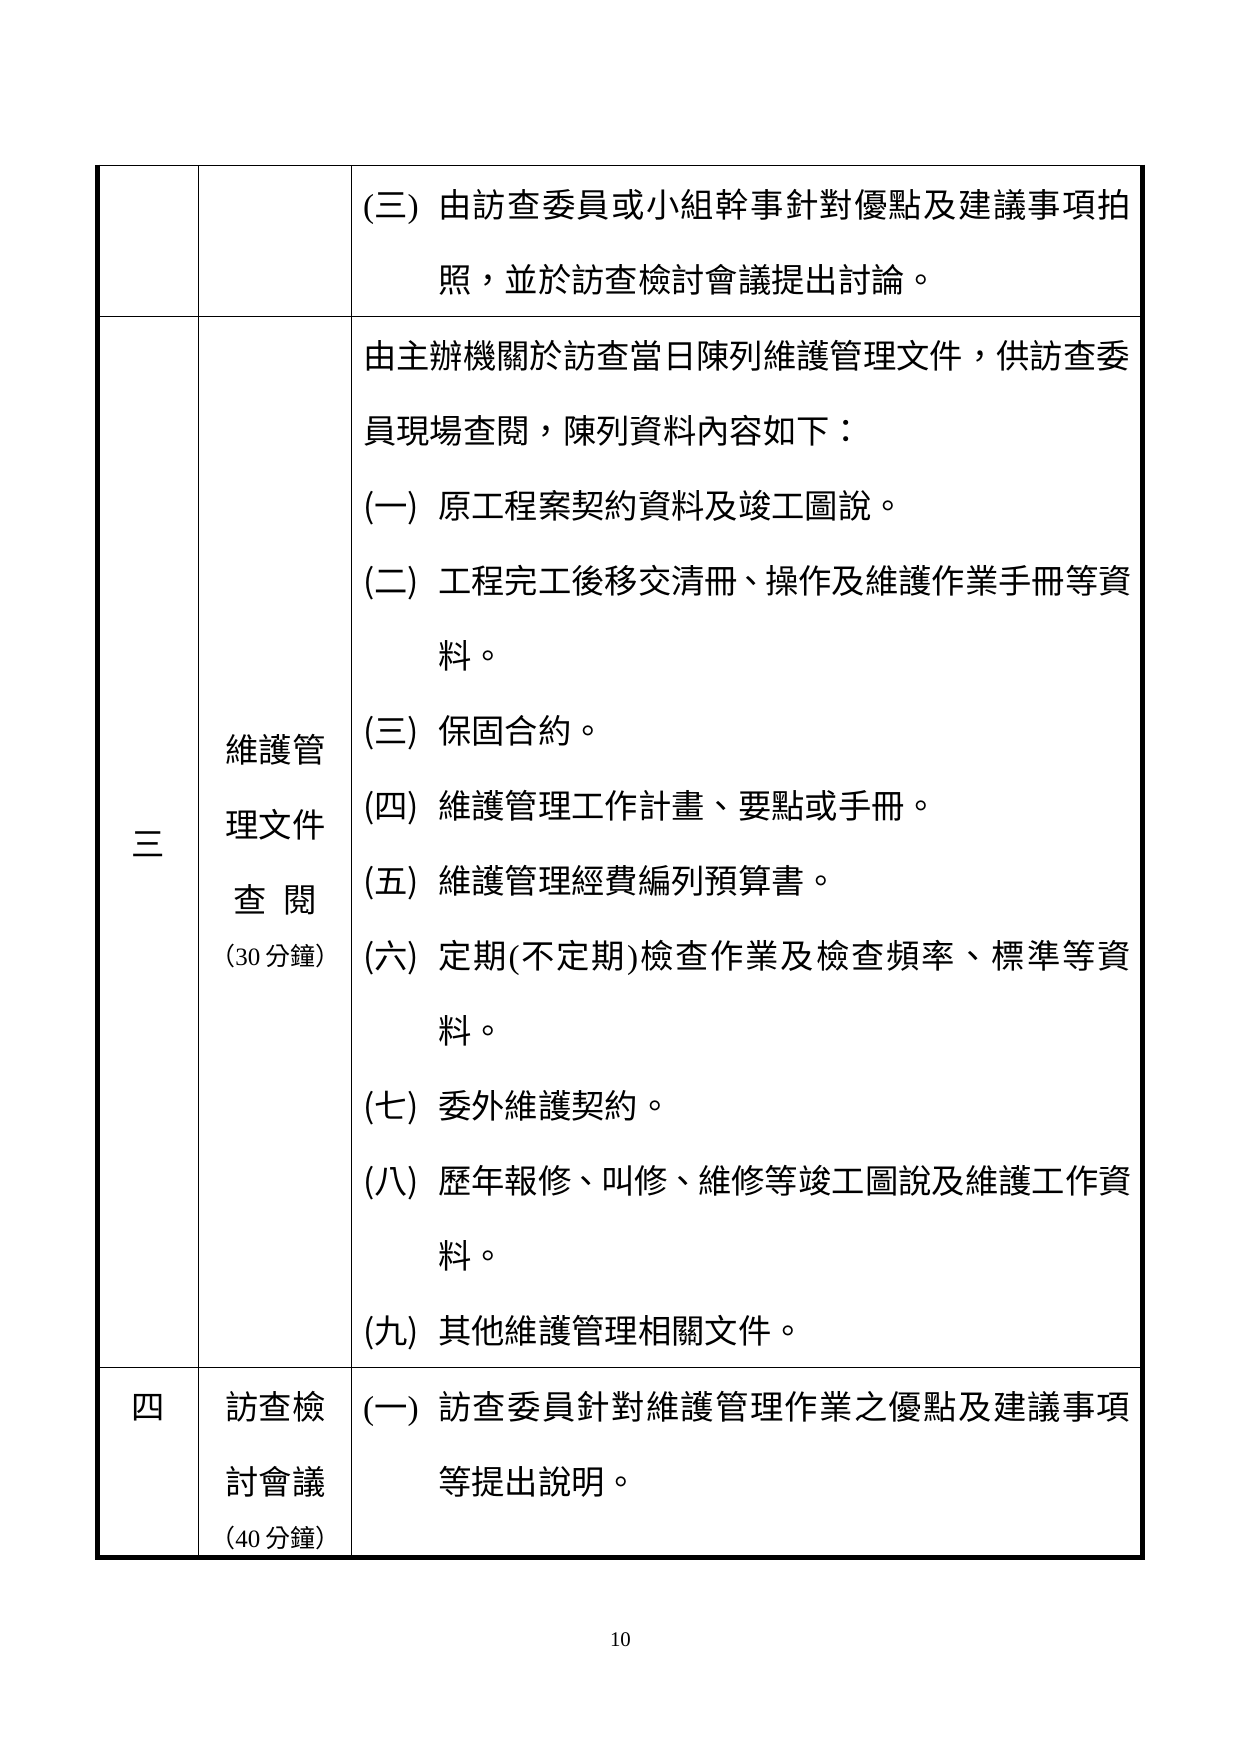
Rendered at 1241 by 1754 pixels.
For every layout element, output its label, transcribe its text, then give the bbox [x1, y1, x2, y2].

table_cell 由主辦機關人員導引訪查委員至標的物各處實地訪查，並負責解說歷年維護(修繕)情形，以及回應訪查委員之問題。 訪查項目包含標的物主體及各部件、空間規劃、消防、空調、機電、污水、排水、裝修、材料、院區道路及植栽等各項維護管理項目。 由訪查委員或小組幹事針對優點及建議事項拍照，並於訪查檢討會議提出討論。 [352, 166, 1140, 316]
table_cell 四 [100, 1368, 198, 1555]
table_cell [199, 166, 351, 316]
table_cell 由主辦機關於訪查當日陳列維護管理文件，供訪查委員現場查閱，陳列資料內容如下： 原工程案契約資料及竣工圖說。 工程完工後移交清冊、操作及維護作業手冊等資料。 保固合約。 維護管理工作計畫、要點或手冊。 維護管理經費編列預算書。 定期(不定期)檢查作業及檢查頻率、標準等資料。 委外維護契約。 歷年報修、叫修、維修等竣工圖說及維護工作資料。 其他維護管理相關文件。 [352, 317, 1140, 1367]
table_cell 三 [100, 317, 198, 1367]
table_cell [100, 166, 198, 316]
table_cell 維護管理文件查 閱 （30分鐘） [199, 317, 351, 1367]
table_cell 訪查委員針對維護管理作業之優點及建議事項等提出說明。 檢討具風險性亟待立即修繕或補強之建議事項。 回饋後續工程案計畫之規劃設計與施工參考建議。 主辦機關針對訪查委員意見回覆說明或補充。 [352, 1368, 1140, 1555]
table_cell 訪查檢討會議 （40分鐘） [199, 1368, 351, 1555]
